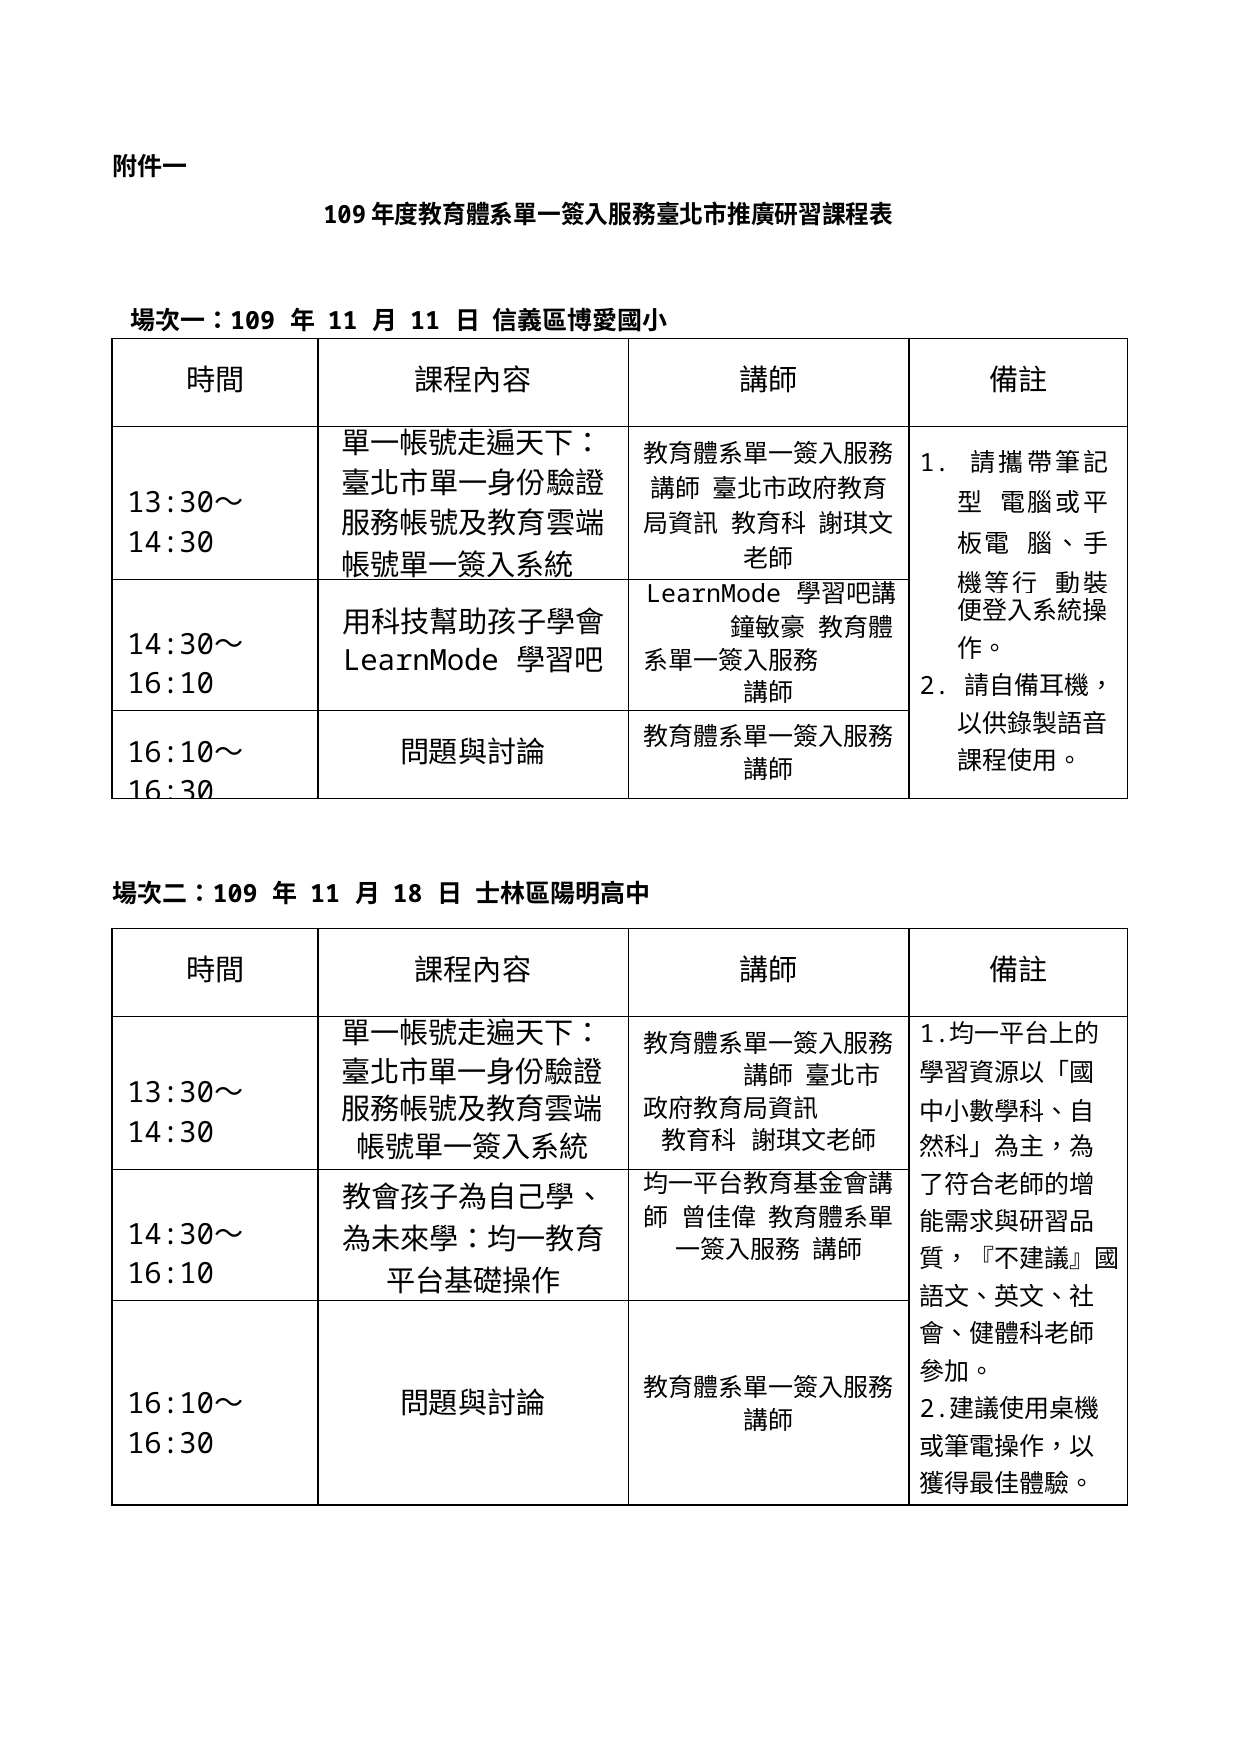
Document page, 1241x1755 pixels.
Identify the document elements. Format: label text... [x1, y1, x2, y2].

table_cell 14:30～16:10 [113, 580, 317, 709]
table_cell 講師 臺北市政府教育局資訊 [629, 1057, 908, 1127]
table_cell 教育體系單一簽入服務 講師 [629, 711, 908, 798]
table_cell 課程使用。 [910, 743, 1127, 798]
table_cell 1.均一平台上的 [910, 1017, 1127, 1057]
table_cell 臺北市單一身份驗證 服務帳號及教育雲端 [319, 1057, 628, 1127]
table_cell 語文、英文、社 [910, 1279, 1127, 1316]
table_cell 教育科 謝琪文老師 [629, 1127, 908, 1168]
table_cell 參加。 [910, 1354, 1127, 1391]
table_cell 單一帳號走遍天下： [319, 1017, 628, 1057]
table_header 備註 [910, 929, 1127, 1016]
table_cell 13:30～14:30 [113, 1017, 317, 1168]
table_header 講師 [629, 929, 908, 1016]
table_header 課程內容 [319, 929, 628, 1016]
table_cell 會、健體科老師 [910, 1316, 1127, 1354]
table_cell LearnMode 學習吧講師 [629, 580, 908, 609]
table_cell 用科技幫助孩子學會 LearnMode 學習吧 [319, 580, 628, 709]
table_cell 或筆電操作，以 [910, 1429, 1127, 1466]
table_cell 2.建議使用桌機 [910, 1391, 1127, 1429]
table_cell 帳號單一簽入系統 [319, 1127, 628, 1168]
table_cell 學習資源以「國 中小數學科、自 [910, 1057, 1127, 1127]
table_header 講師 [629, 339, 908, 426]
table_cell 教育體系單一簽入服務 講師 [629, 1301, 908, 1504]
table_cell 2. 請自備耳機， [910, 668, 1127, 709]
text 場次一：109 年 11 月 11 日 信義區博愛國小 [112, 300, 1141, 336]
text 場次二：109 年 11 月 18 日 士林區陽明高中 [112, 874, 1141, 910]
table_cell 講師 [629, 679, 908, 709]
table_cell 教育體系單一簽入服務 [629, 1017, 908, 1057]
table_cell 了符合老師的增 [910, 1169, 1127, 1204]
table_cell 能需求與研習品 [910, 1204, 1127, 1241]
table_cell 單一帳號走遍天下： 臺北市單一身份驗證 服務帳號及教育雲端 帳號單一簽入系統 [319, 427, 628, 578]
table_cell 以供錄製語音 [910, 710, 1127, 743]
table_cell 問題與討論 [319, 711, 628, 798]
table_cell 然科」為主，為 [910, 1127, 1127, 1168]
table_cell 13:30～14:30 [113, 427, 317, 578]
table_cell 16:10～16:30 [113, 711, 317, 798]
table_cell 鐘敏豪 教育體系單一簽入服務 [629, 609, 908, 679]
table_header 時間 [113, 929, 317, 1016]
table_cell 14:30～16:10 [113, 1170, 317, 1299]
table_cell 問題與討論 [319, 1301, 628, 1504]
table_cell 便登入系統操 [910, 593, 1127, 630]
table_cell 1. 請攜帶筆記型 電腦或平板電 腦、手機等行 動裝置，以方 [910, 427, 1127, 593]
table_cell 教育體系單一簽入服務 講師 臺北市政府教育局資訊 教育科 謝琪文老師 [629, 427, 908, 578]
table_header 備註 [910, 339, 1127, 426]
table_cell 均一平台教育基金會講 師 曾佳偉 教育體系單一簽入服務 講師 [629, 1170, 908, 1299]
table_cell 質，『不建議』國 [910, 1241, 1127, 1279]
table_header 課程內容 [319, 339, 628, 426]
table_cell 作。 [910, 630, 1127, 668]
text 109年度教育體系單一簽入服務臺北市推廣研習課程表 [112, 194, 993, 231]
table_cell 16:10～16:30 [113, 1301, 317, 1504]
table_header 時間 [113, 339, 317, 426]
table_cell 教會孩子為自己學、 為未來學：均一教育 平台基礎操作 [319, 1170, 628, 1299]
table_cell 獲得最佳體驗。 [910, 1466, 1127, 1504]
